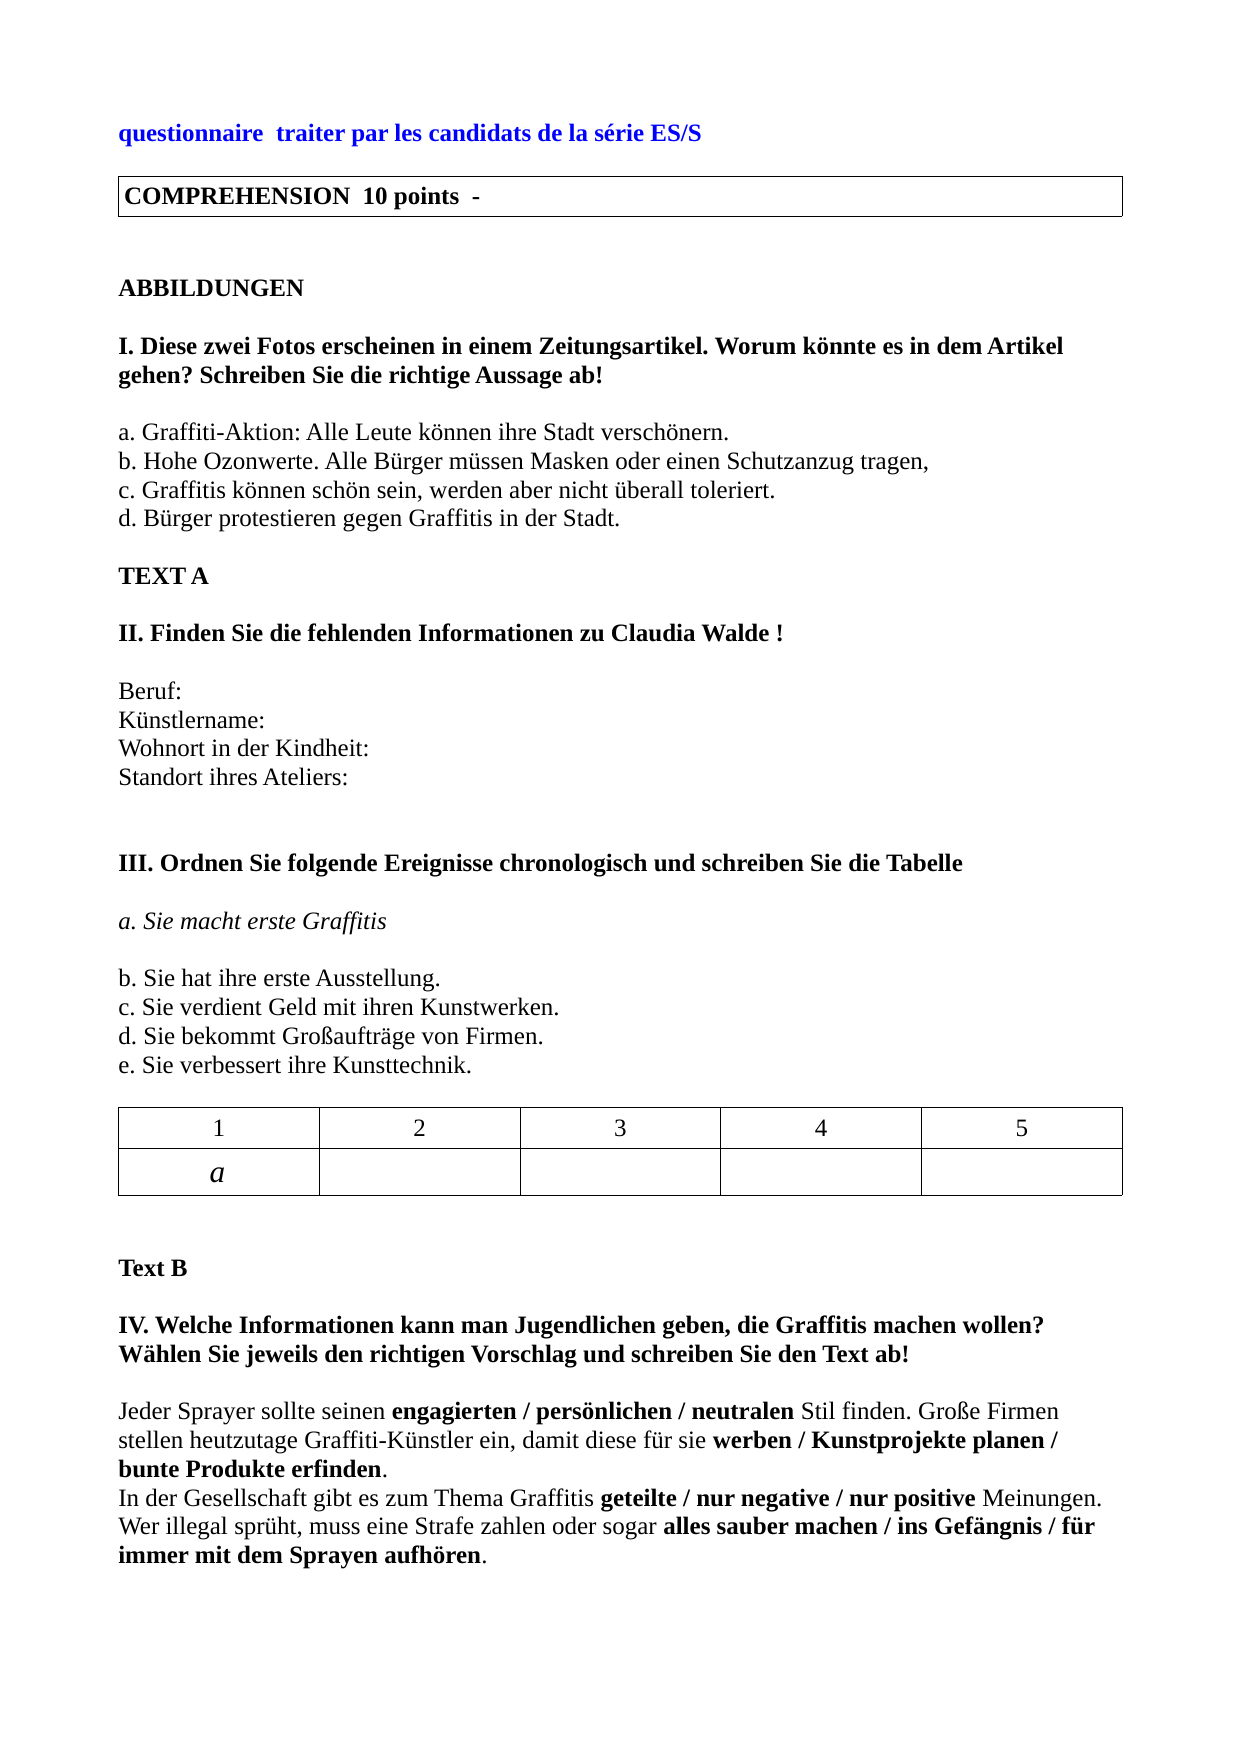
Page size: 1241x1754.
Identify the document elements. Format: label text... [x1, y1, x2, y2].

text c. Sie verdient Geld mit ihren Kunstwerken. [118, 992, 1122, 1021]
text b. Sie hat ihre erste Ausstellung. [118, 963, 1122, 992]
table_header 2 [320, 1108, 520, 1148]
text IV. Welche Informationen kann man Jugendlichen geben, die Graffitis machen wollen? Wählen Sie jeweils den richtigen Vorschlag und schreiben Sie den Text ab! [118, 1310, 1122, 1368]
text e. Sie verbessert ihre Kunsttechnik. [118, 1050, 1122, 1078]
text III. Ordnen Sie folgende Ereignisse chronologisch und schreiben Sie die Tabelle [118, 848, 1122, 877]
text d. Sie bekommt Großaufträge von Firmen. [118, 1021, 1122, 1050]
table_cell a [119, 1149, 319, 1195]
text In der Gesellschaft gibt es zum Thema Graffitis geteilte / nur negative / nur positive Meinungen. Wer illegal sprüht, muss eine Strafe zahlen oder sogar alles sauber machen / ins Gefängnis / für immer mit dem Sprayen aufhören. [118, 1483, 1122, 1569]
text Jeder Sprayer sollte seinen engagierten / persönlichen / neutralen Stil finden. Große Firmen stellen heutzutage Graffiti-Künstler ein, damit diese für sie werben / Kunstprojekte planen / bunte Produkte erfinden. [118, 1396, 1122, 1483]
text c. Graffitis können schön sein, werden aber nicht überall toleriert. [118, 475, 1122, 503]
text Künstlername: [118, 705, 1122, 733]
text Standort ihres Ateliers: [118, 762, 1122, 791]
table_header 3 [521, 1108, 720, 1148]
text I. Diese zwei Fotos erscheinen in einem Zeitungsartikel. Worum könnte es in dem Artikel gehen? Schreiben Sie die richtige Aussage ab! [118, 331, 1122, 388]
table_header 1 [119, 1108, 319, 1148]
text a. Sie macht erste Graffitis [118, 906, 1122, 935]
text Beruf: [118, 676, 1122, 705]
table_cell [922, 1149, 1122, 1195]
text II. Finden Sie die fehlenden Informationen zu Claudia Walde ! [118, 618, 1122, 647]
table_cell [320, 1149, 520, 1195]
text Wohnort in der Kindheit: [118, 733, 1122, 762]
text b. Hohe Ozonwerte. Alle Bürger müssen Masken oder einen Schutzanzug tragen, [118, 446, 1122, 475]
text Text B [118, 1253, 1122, 1281]
table_header 4 [721, 1108, 921, 1148]
table_header 5 [922, 1108, 1122, 1148]
table_cell [521, 1149, 720, 1195]
table_header COMPREHENSION 10 points - [119, 177, 1122, 216]
table_cell [721, 1149, 921, 1195]
text questionnaire traiter par les candidats de la série ES/S [118, 118, 1122, 147]
text a. Graffiti-Aktion: Alle Leute können ihre Stadt verschönern. [118, 417, 1122, 446]
text d. Bürger protestieren gegen Graffitis in der Stadt. [118, 503, 1122, 532]
text TEXT A [118, 561, 1122, 590]
text ABBILDUNGEN [118, 273, 1122, 302]
